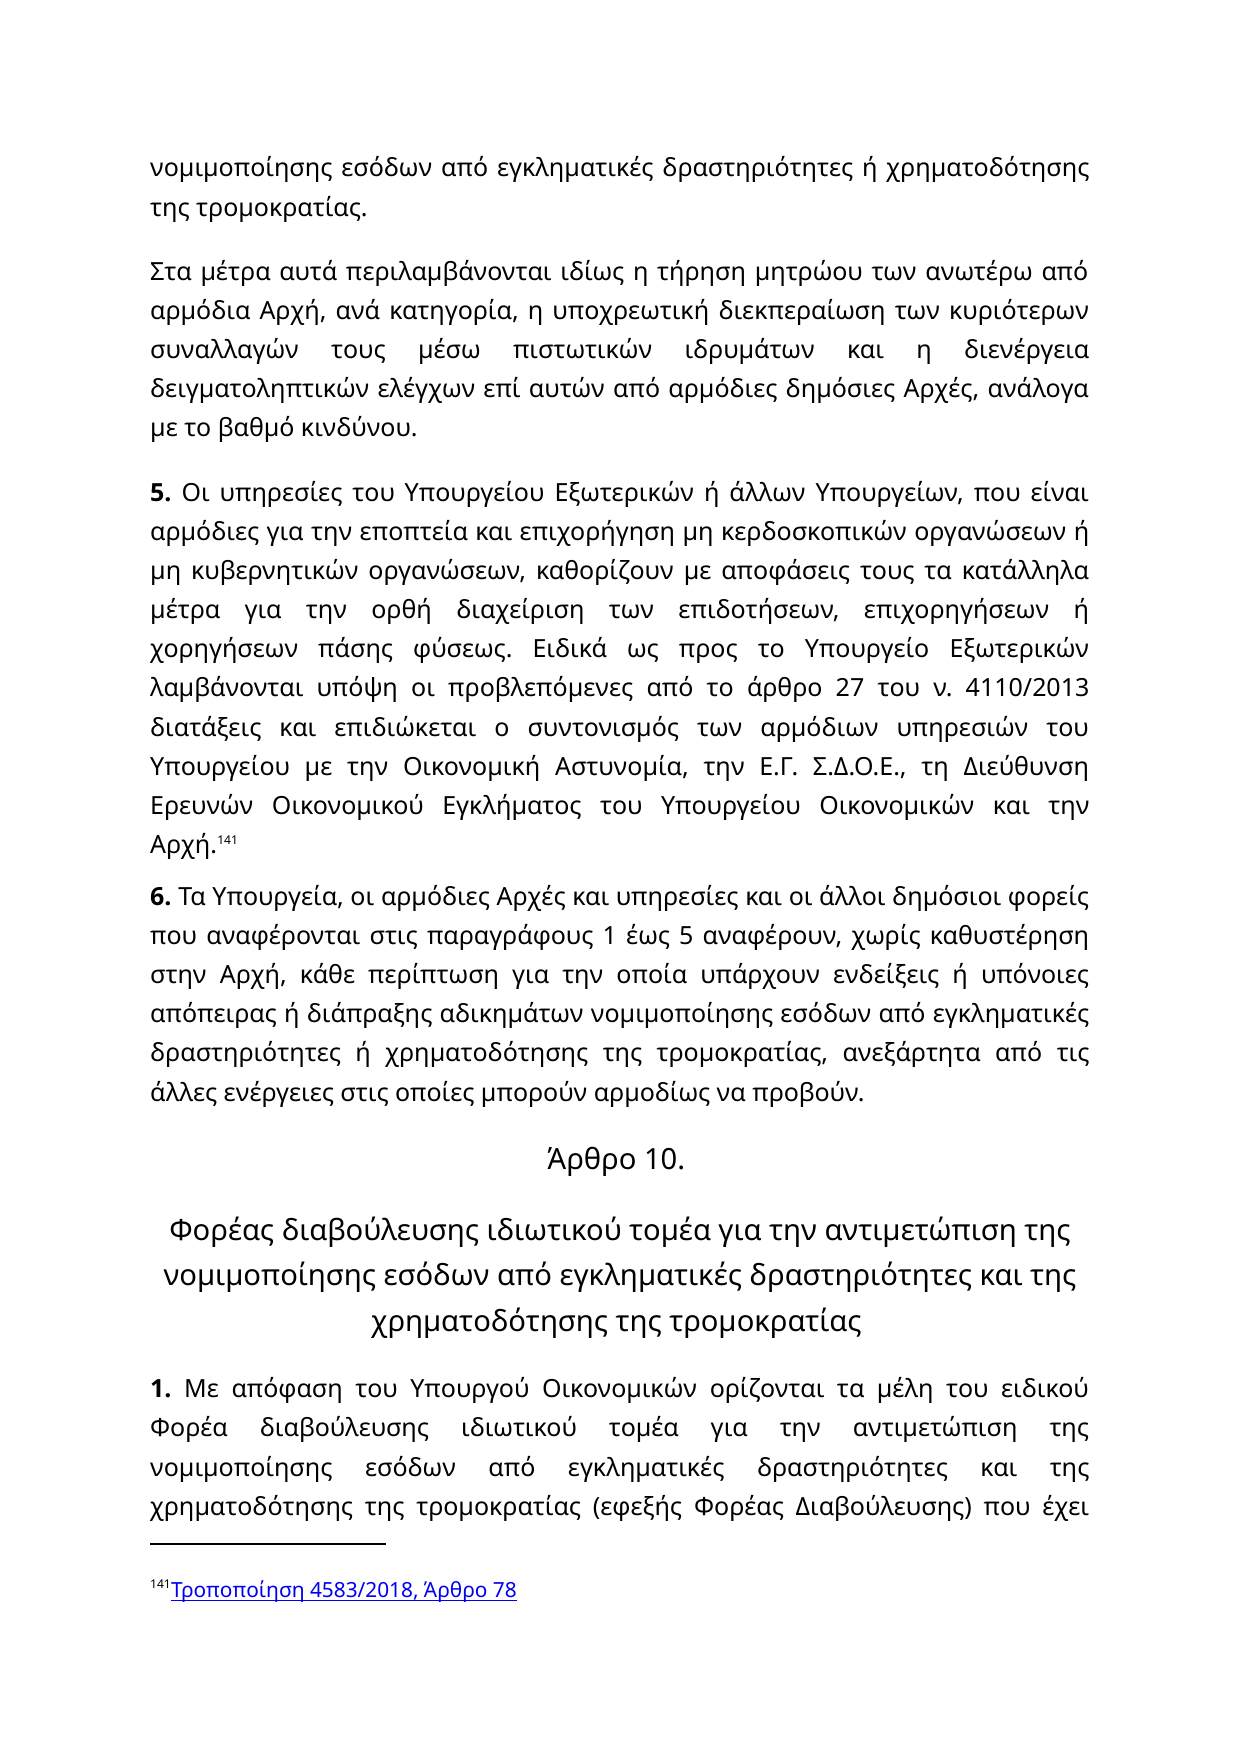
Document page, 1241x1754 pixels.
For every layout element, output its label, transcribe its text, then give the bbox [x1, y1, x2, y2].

text 5. Οι υπηρεσίες του Υπουργείου Εξωτερικών ή άλλων Υπουργείων, που είναι αρμόδιες για την εποπτεία και επιχορήγηση μη κερδοσκοπικών οργανώσεων ή μη κυβερνητικών οργανώσεων, καθορίζουν με αποφάσεις τους τα κατάλληλα μέτρα για την ορθή διαχείριση των επιδοτήσεων, επιχορηγήσεων ή χορηγήσεων πάσης φύσεως. Ειδικά ως προς το Υπουργείο Εξωτερικών λαμβάνονται υπόψη οι προβλεπόμενες από το άρθρο 27 του ν. 4110/2013 διατάξεις και επιδιώκεται ο συντονισμός των αρμόδιων υπηρεσιών του Υπουργείου με την Οικονομική Αστυνομία, την Ε.Γ. Σ.Δ.Ο.Ε., τη Διεύθυνση Ερευνών Οικονομικού Εγκλήματος του Υπουργείου Οικονομικών και την Αρχή. [150, 474, 1090, 861]
subtitle Φορέας διαβούλευσης ιδιωτικού τομέα για την αντιμετώπιση της νομιμοποίησης εσόδων από εγκληματικές δραστηριότητες και της χρηματοδότησης της τρομοκρατίας [150, 1209, 1090, 1340]
text Τροποποίηση 4583/2018, Άρθρο 78 [150, 1576, 1090, 1604]
subtitle Άρθρο 10. [150, 1138, 1090, 1178]
text νομιμοποίησης εσόδων από εγκληματικές δραστηριότητες ή χρηματοδότησης της τρομοκρατίας. [150, 150, 1090, 223]
text 6. Τα Υπουργεία, οι αρμόδιες Αρχές και υπηρεσίες και οι άλλοι δημόσιοι φορείς που αναφέρονται στις παραγράφους 1 έως 5 αναφέρουν, χωρίς καθυστέρηση στην Αρχή, κάθε περίπτωση για την οποία υπάρχουν ενδείξεις ή υπόνοιες απόπειρας ή διάπραξης αδικημάτων νομιμοποίησης εσόδων από εγκληματικές δραστηριότητες ή χρηματοδότησης της τρομοκρατίας, ανεξάρτητα από τις άλλες ενέργειες στις οποίες μπορούν αρμοδίως να προβούν. [150, 878, 1090, 1108]
text Στα μέτρα αυτά περιλαμβάνονται ιδίως η τήρηση μητρώου των ανωτέρω από αρμόδια Αρχή, ανά κατηγορία, η υποχρεωτική διεκπεραίωση των κυριότερων συναλλαγών τους μέσω πιστωτικών ιδρυμάτων και η διενέργεια δειγματοληπτικών ελέγχων επί αυτών από αρμόδιες δημόσιες Αρχές, ανάλογα με το βαθμό κινδύνου. [150, 253, 1090, 444]
text 1. Με απόφαση του Υπουργού Οικονομικών ορίζονται τα μέλη του ειδικού Φορέα διαβούλευσης ιδιωτικού τομέα για την αντιμετώπιση της νομιμοποίησης εσόδων από εγκληματικές δραστηριότητες και της χρηματοδότησης της τρομοκρατίας (εφεξής Φορέας Διαβούλευσης) που έχει [150, 1371, 1090, 1522]
